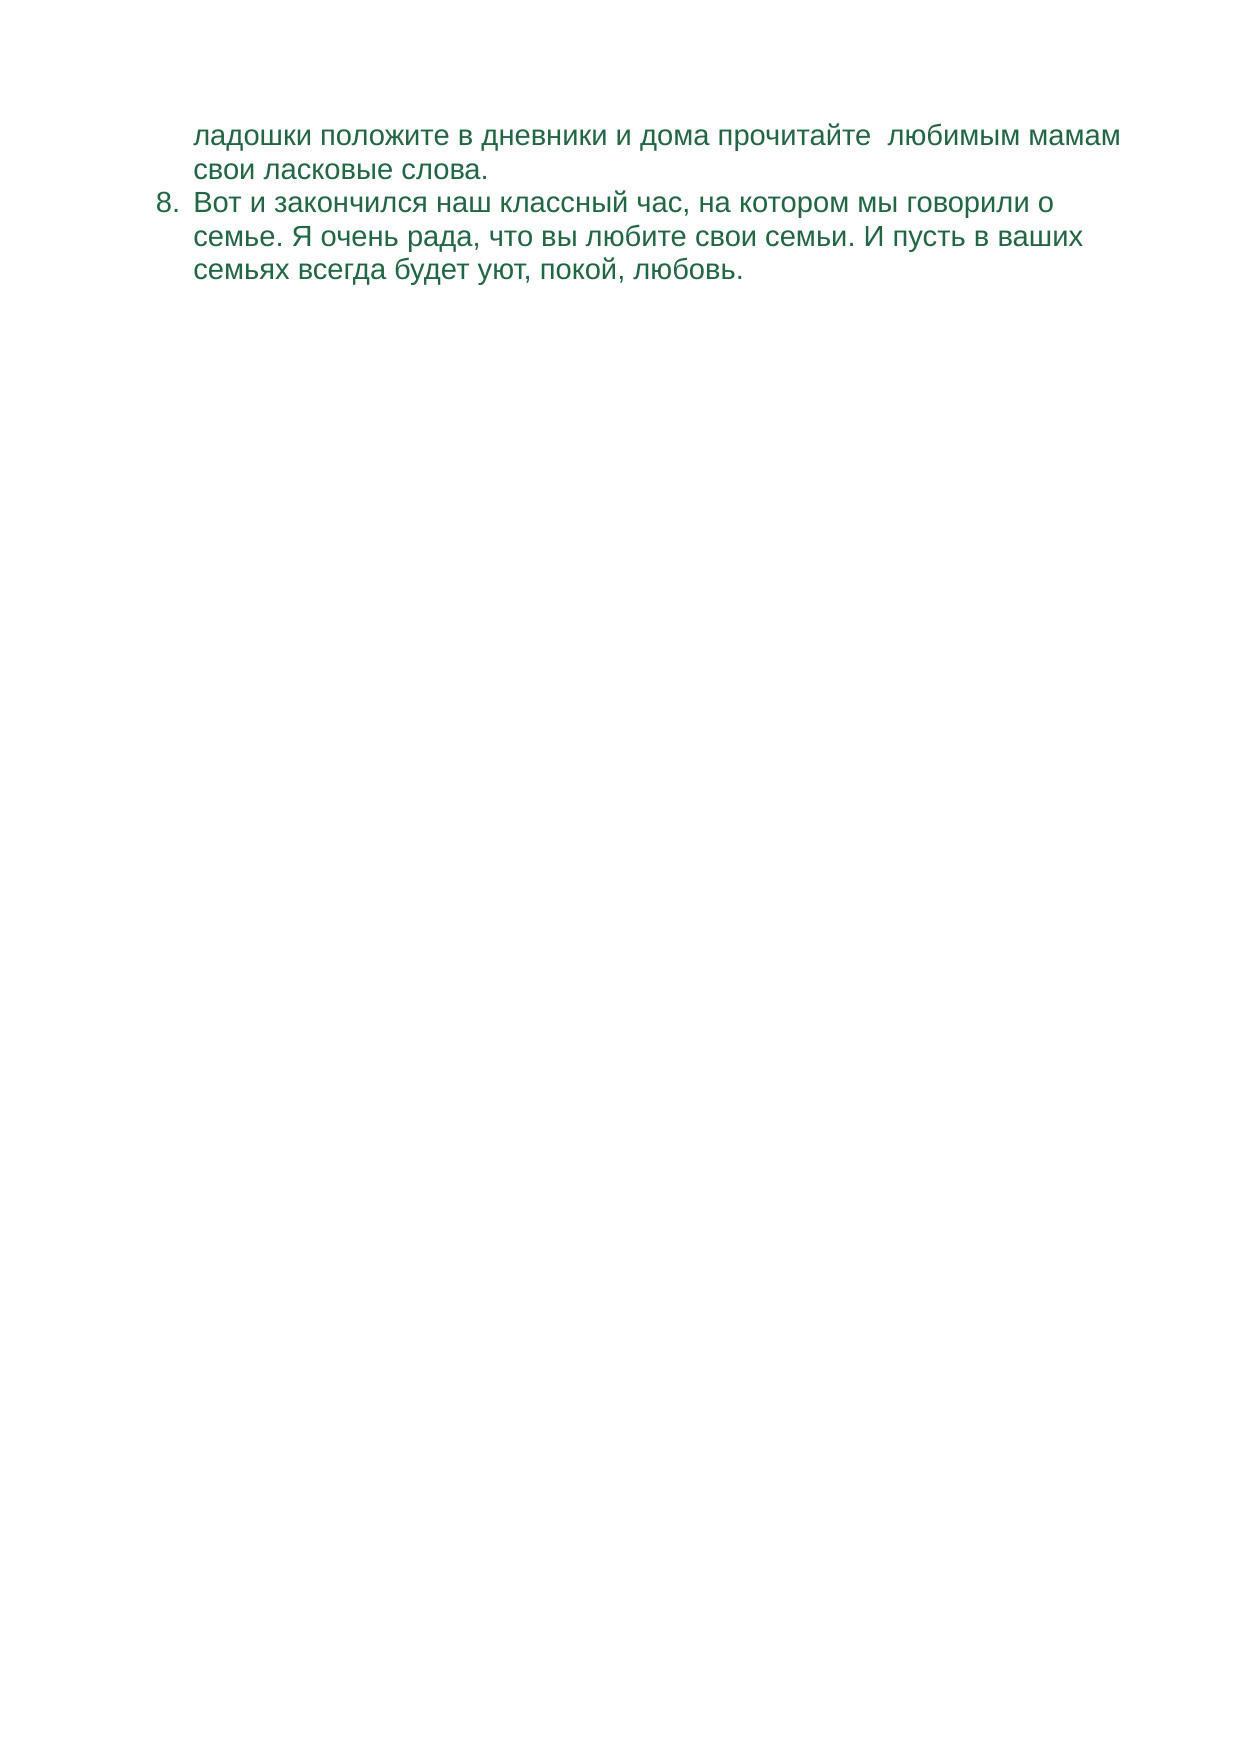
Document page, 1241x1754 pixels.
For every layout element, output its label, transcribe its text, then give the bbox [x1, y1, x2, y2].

list Вот и закончился наш классный час, на котором мы говорили о семье. Я очень рада, что вы любите свои семьи. И пусть в ваших семьях всегда будет уют, покой, любовь. [156, 185, 1122, 286]
list ладошки положите в дневники и дома прочитайте любимым мамам свои ласковые слова. [156, 118, 1122, 185]
